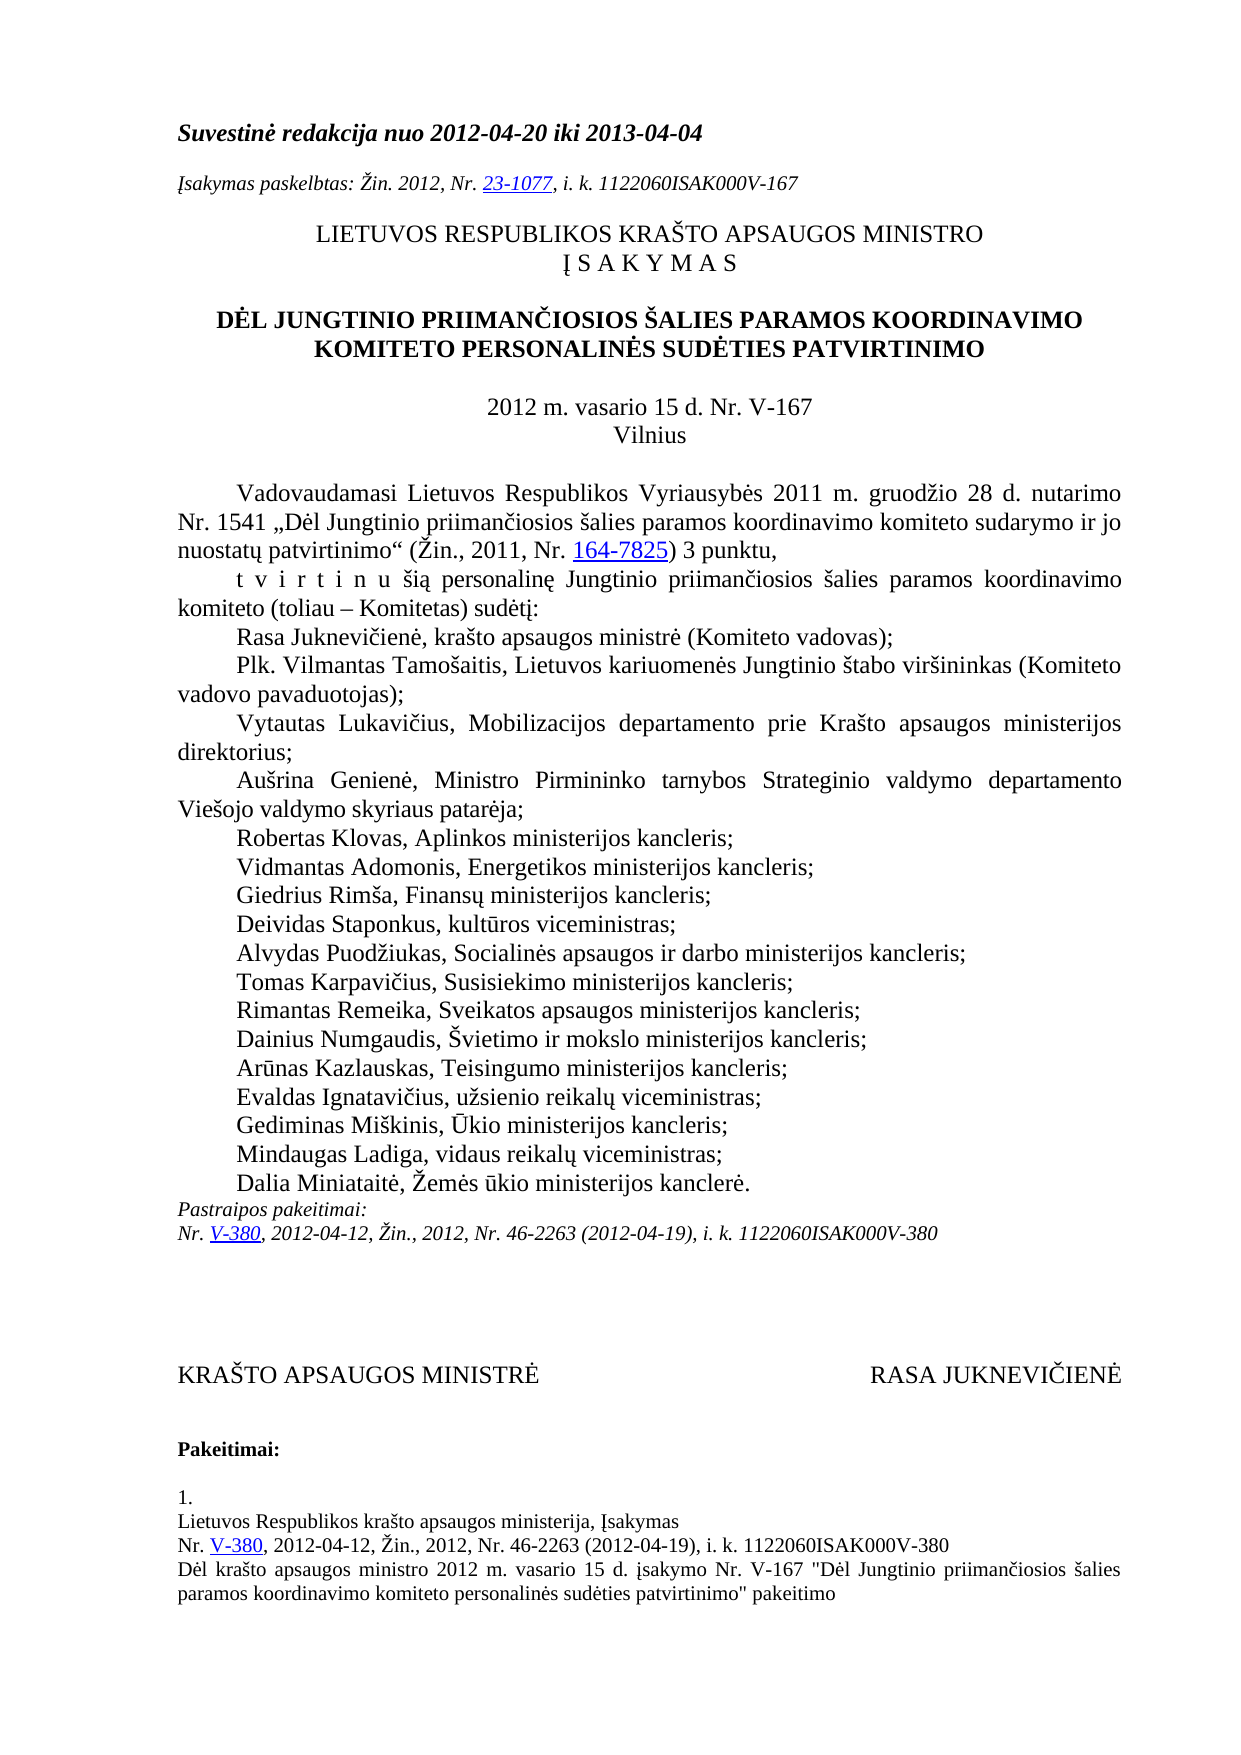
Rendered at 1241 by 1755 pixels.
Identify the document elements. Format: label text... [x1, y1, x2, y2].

text Dėl krašto apsaugos ministro 2012 m. vasario 15 d. įsakymo Nr. V-167 "Dėl Jungtinio priimančiosios šalies paramos koordinavimo komiteto personalinės sudėties patvirtinimo" pakeitimo [177, 1557, 1122, 1605]
text DĖL JungtinIO priimančiosios šalies paramos koordinavimo komitetO PERSONALINĖS SUDĖTIES PATVIRTINIMO [177, 305, 1122, 363]
text Dalia Miniataitė, Žemės ūkio ministerijos kanclerė. [177, 1168, 1122, 1197]
text Dainius Numgaudis, Švietimo ir mokslo ministerijos kancleris; [177, 1024, 1122, 1053]
text Nr. V-380, 2012-04-12, Žin., 2012, Nr. 46-2263 (2012-04-19), i. k. 1122060ISAK000V-380 [177, 1533, 1122, 1557]
text Evaldas Ignatavičius, užsienio reikalų viceministras; [177, 1082, 1122, 1110]
text Alvydas Puodžiukas, Socialinės apsaugos ir darbo ministerijos kancleris; [177, 938, 1122, 967]
text Gediminas Miškinis, Ūkio ministerijos kancleris; [177, 1110, 1122, 1139]
text Suvestinė redakcija nuo 2012-04-20 iki 2013-04-04 [177, 118, 1122, 147]
text Mindaugas Ladiga, vidaus reikalų viceministras; [177, 1139, 1122, 1168]
text LIETUVOS RESPUBLIKOS KRAŠTO APSAUGOS MINISTRO [177, 219, 1122, 248]
text Pastraipos pakeitimai: [177, 1197, 1122, 1221]
text Vidmantas Adomonis, Energetikos ministerijos kancleris; [177, 852, 1122, 880]
text 1. [177, 1485, 1122, 1509]
text Krašto apsaugos ministrė Rasa Juknevičienė [177, 1360, 1122, 1388]
text Tomas Karpavičius, Susisiekimo ministerijos kancleris; [177, 967, 1122, 995]
text t v i r t i n u šią personalinę Jungtinio priimančiosios šalies paramos koordinavimo komiteto (toliau – Komitetas) sudėtį: [177, 564, 1122, 622]
text Rasa Juknevičienė, krašto apsaugos ministrė (Komiteto vadovas); [177, 622, 1122, 650]
text Plk. Vilmantas Tamošaitis, Lietuvos kariuomenės Jungtinio štabo viršininkas (Komiteto vadovo pavaduotojas); [177, 650, 1122, 708]
text 2012 m. vasario 15 d. Nr. V-167 [177, 392, 1122, 420]
text Lietuvos Respublikos krašto apsaugos ministerija, Įsakymas [177, 1509, 1122, 1533]
text Giedrius Rimša, Finansų ministerijos kancleris; [177, 880, 1122, 909]
text Į S A K Y M A S [177, 248, 1122, 277]
text Įsakymas paskelbtas: Žin. 2012, Nr. 23-1077, i. k. 1122060ISAK000V-167 [177, 171, 1122, 195]
text Vytautas Lukavičius, Mobilizacijos departamento prie Krašto apsaugos ministerijos direktorius; [177, 708, 1122, 765]
text Deividas Staponkus, kultūros viceministras; [177, 909, 1122, 938]
text Vilnius [177, 420, 1122, 449]
text Aušrina Genienė, Ministro Pirmininko tarnybos Strateginio valdymo departamento Viešojo valdymo skyriaus patarėja; [177, 765, 1122, 823]
text Nr. V-380, 2012-04-12, Žin., 2012, Nr. 46-2263 (2012-04-19), i. k. 1122060ISAK000V-380 [177, 1221, 1122, 1245]
text Arūnas Kazlauskas, Teisingumo ministerijos kancleris; [177, 1053, 1122, 1082]
text Robertas Klovas, Aplinkos ministerijos kancleris; [177, 823, 1122, 852]
text Rimantas Remeika, Sveikatos apsaugos ministerijos kancleris; [177, 995, 1122, 1024]
text Pakeitimai: [177, 1437, 1122, 1461]
text Vadovaudamasi Lietuvos Respublikos Vyriausybės 2011 m. gruodžio 28 d. nutarimo Nr. 1541 „Dėl Jungtinio priimančiosios šalies paramos koordinavimo komiteto sudarymo ir jo nuostatų patvirtinimo“ (Žin., 2011, Nr. 164-7825) 3 punktu, [177, 478, 1122, 564]
